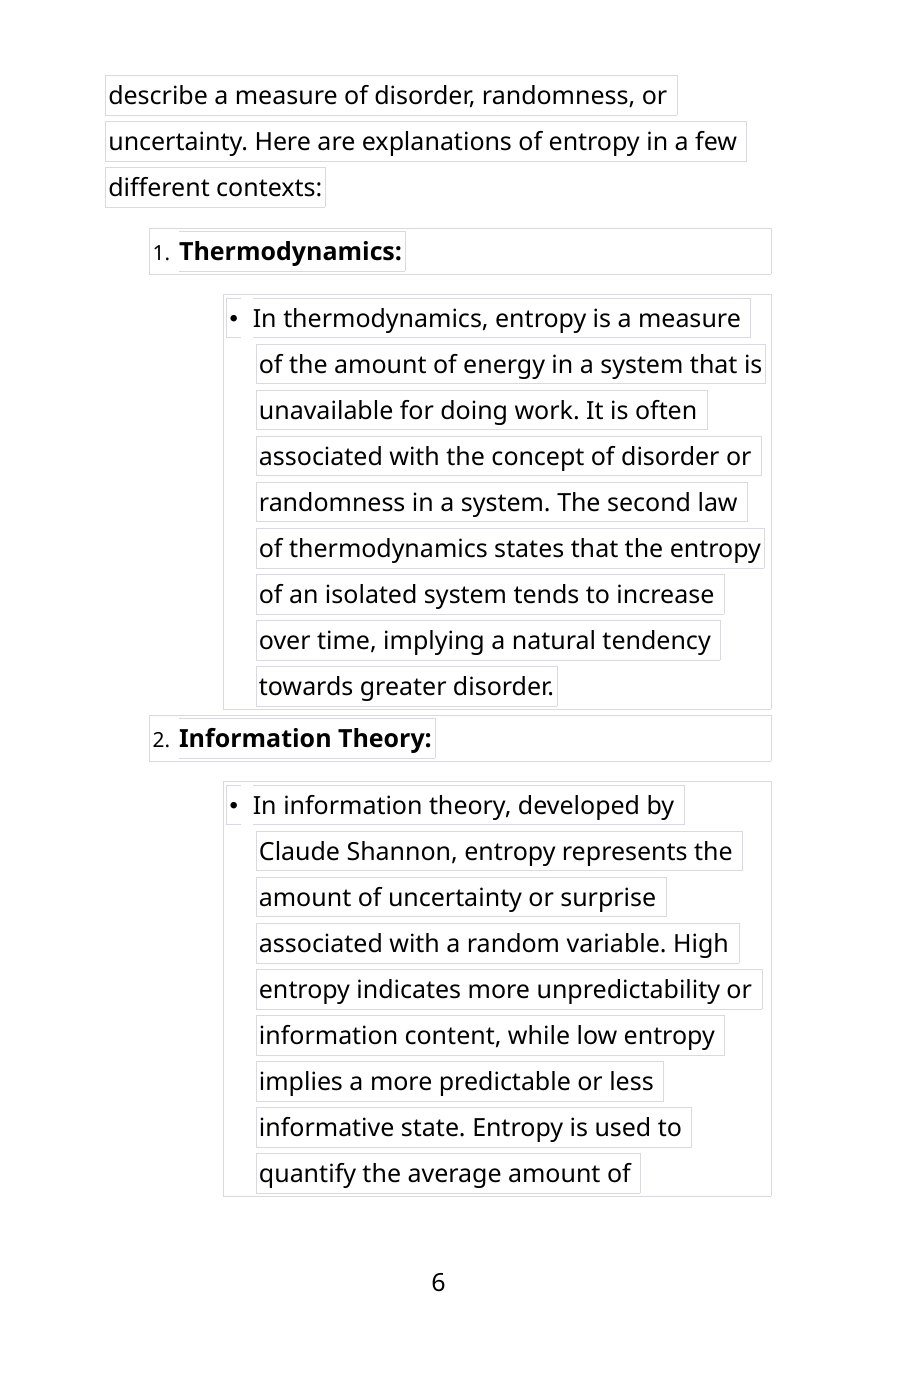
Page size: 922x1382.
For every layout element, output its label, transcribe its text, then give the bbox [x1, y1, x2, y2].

text describe a measure of disorder, randomness, or uncertainty. Here are explanations of entropy in a few different contexts: [105, 75, 771, 207]
list In thermodynamics, entropy is a measure of the amount of energy in a system that is unavailable for doing work. It is often associated with the concept of disorder or randomness in a system. The second law of thermodynamics states that the entropy of an isolated system tends to increase over time, implying a natural tendency towards greater disorder. [224, 295, 771, 709]
list In information theory, developed by Claude Shannon, entropy represents the amount of uncertainty or surprise associated with a random variable. High entropy indicates more unpredictability or information content, while low entropy implies a more predictable or less informative state. Entropy is used to quantify the average amount of [224, 782, 771, 1196]
list Thermodynamics: [150, 229, 771, 274]
list Information Theory: [150, 716, 771, 761]
